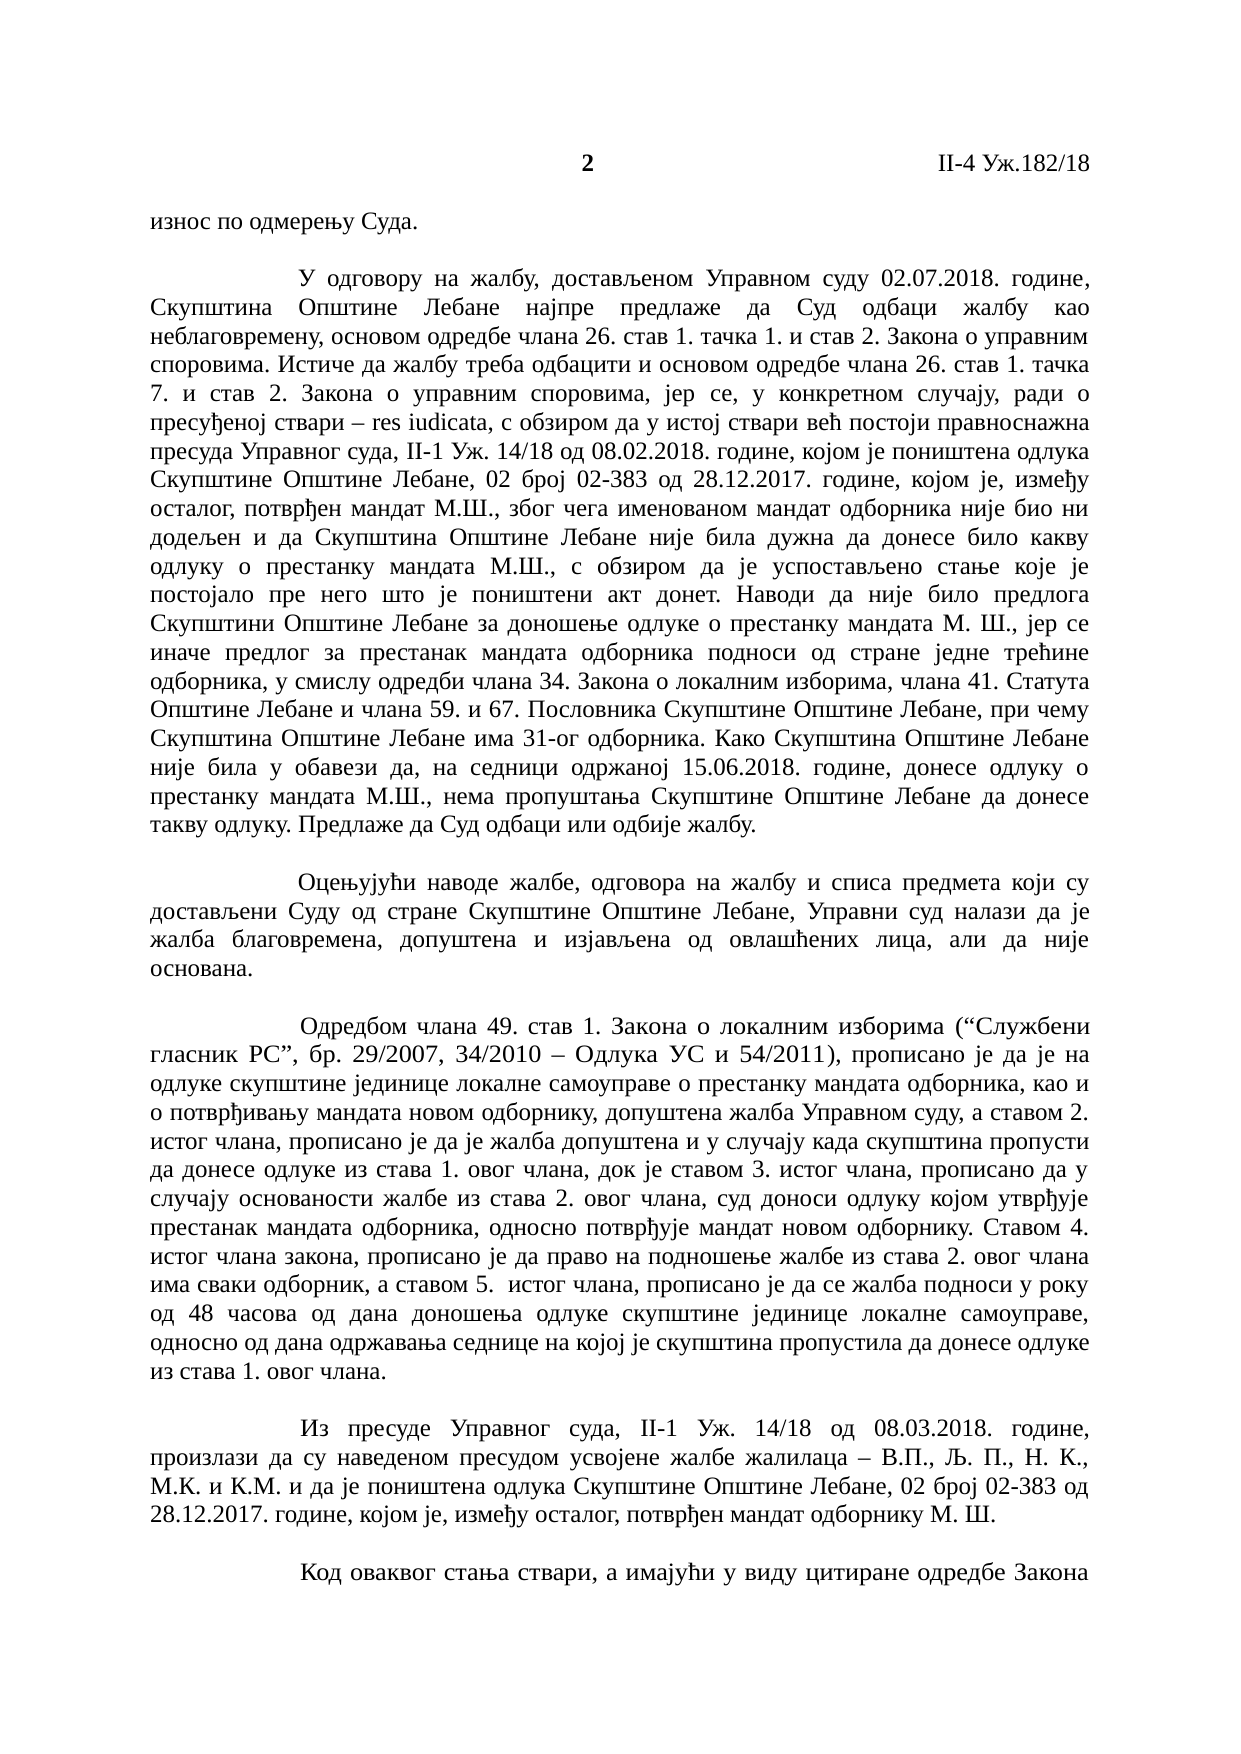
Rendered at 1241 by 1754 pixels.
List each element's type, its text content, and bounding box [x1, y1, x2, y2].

text Одредбом члана 49. став 1. Закона о локалним изборима (“Службени гласник РС”, бр. 29/2007, 34/2010 – Одлука УС и 54/2011), прописано је да је на одлуке скупштине јединице локалне самоуправе о престанку мандата одборника, као и о потврђивању мандата новом одборнику, допуштена жалба Управном суду, а ставом 2. истог члана, прописано је да је жалба допуштена и у случају када скупштина пропусти да донесе одлуке из става 1. овог члана, док је ставом 3. истог члана, прописано да у случају основаности жалбе из става 2. овог члана, суд доноси одлуку којом утврђује престанак мандата одборника, односно потврђује мандат новом одборнику. Ставом 4. истог члана закона, прописано је да право на подношење жалбе из става 2. овог члана има сваки одборник, а ставом 5. истог члана, прописано је да се жалба подноси у року од 48 часова од дана доношења одлуке скупштине јединице локалне самоуправе, односно од дана одржавања седнице на којој је скупштина пропустила да донесе одлуке из става 1. овог члана. [150, 1011, 1090, 1384]
text Оцењујући наводе жалбе, одговора на жалбу и списа предмета који су достављени Суду од стране Скупштине Општине Лебане, Управни суд налази да је жалба благовремена, допуштена и изјављена од овлашћених лица, али да није основана. [150, 867, 1090, 982]
text износ по одмерењу Суда. [150, 206, 1090, 234]
text Код оваквог стања ствари, а имајући у виду цитиране одредбе Закона [150, 1557, 1090, 1586]
text Из пресуде Управног суда, II-1 Уж. 14/18 од 08.03.2018. године, произлази да су наведеном пресудом усвојене жалбе жалилаца – В.П., Љ. П., Н. К., М.К. и К.М. и да је поништена одлука Скупштине Општине Лебане, 02 број 02-383 од 28.12.2017. године, којом је, између осталог, потврђен мандат одборнику М. Ш. [150, 1413, 1090, 1528]
text У одговору на жалбу, достављеном Управном суду 02.07.2018. године, Скупштина Општине Лебане најпре предлаже да Суд одбаци жалбу као неблаговремену, основом одредбе члана 26. став 1. тачка 1. и став 2. Закона о управним споровима. Истиче да жалбу треба одбацити и основом одредбе члана 26. став 1. тачка 7. и став 2. Закона о управним споровима, јер се, у конкретном случају, ради о пресуђеној ствари – res iudicata, с обзиром да у истој ствари већ постоји правноснажна пресуда Управног суда, II-1 Уж. 14/18 од 08.02.2018. године, којом је поништена одлука Скупштине Општине Лебане, 02 број 02-383 од 28.12.2017. године, којом је, између осталог, потврђен мандат М.Ш., због чега именованом мандат одборника није био ни додељен и да Скупштина Општине Лебане није била дужна да донесе било какву одлуку о престанку мандата М.Ш., с обзиром да је успостављено стање које је постојало пре него што је поништени акт донет. Наводи да није било предлога Скупштини Општине Лебане за доношење одлуке о престанку мандата М. Ш., јер се иначе предлог за престанак мандата одборника подноси од стране једне трећине одборника, у смислу одредби члана 34. Закона о локалним изборима, члана 41. Статута Општине Лебане и члана 59. и 67. Пословника Скупштине Општине Лебане, при чему Скупштина Општине Лебане има 31-ог одборника. Како Скупштина Општине Лебане није била у обавези да, на седници одржаној 15.06.2018. године, донесе одлуку о престанку мандата М.Ш., нема пропуштања Скупштине Општине Лебане да донесе такву одлуку. Предлаже да Суд одбаци или одбије жалбу. [150, 263, 1090, 838]
